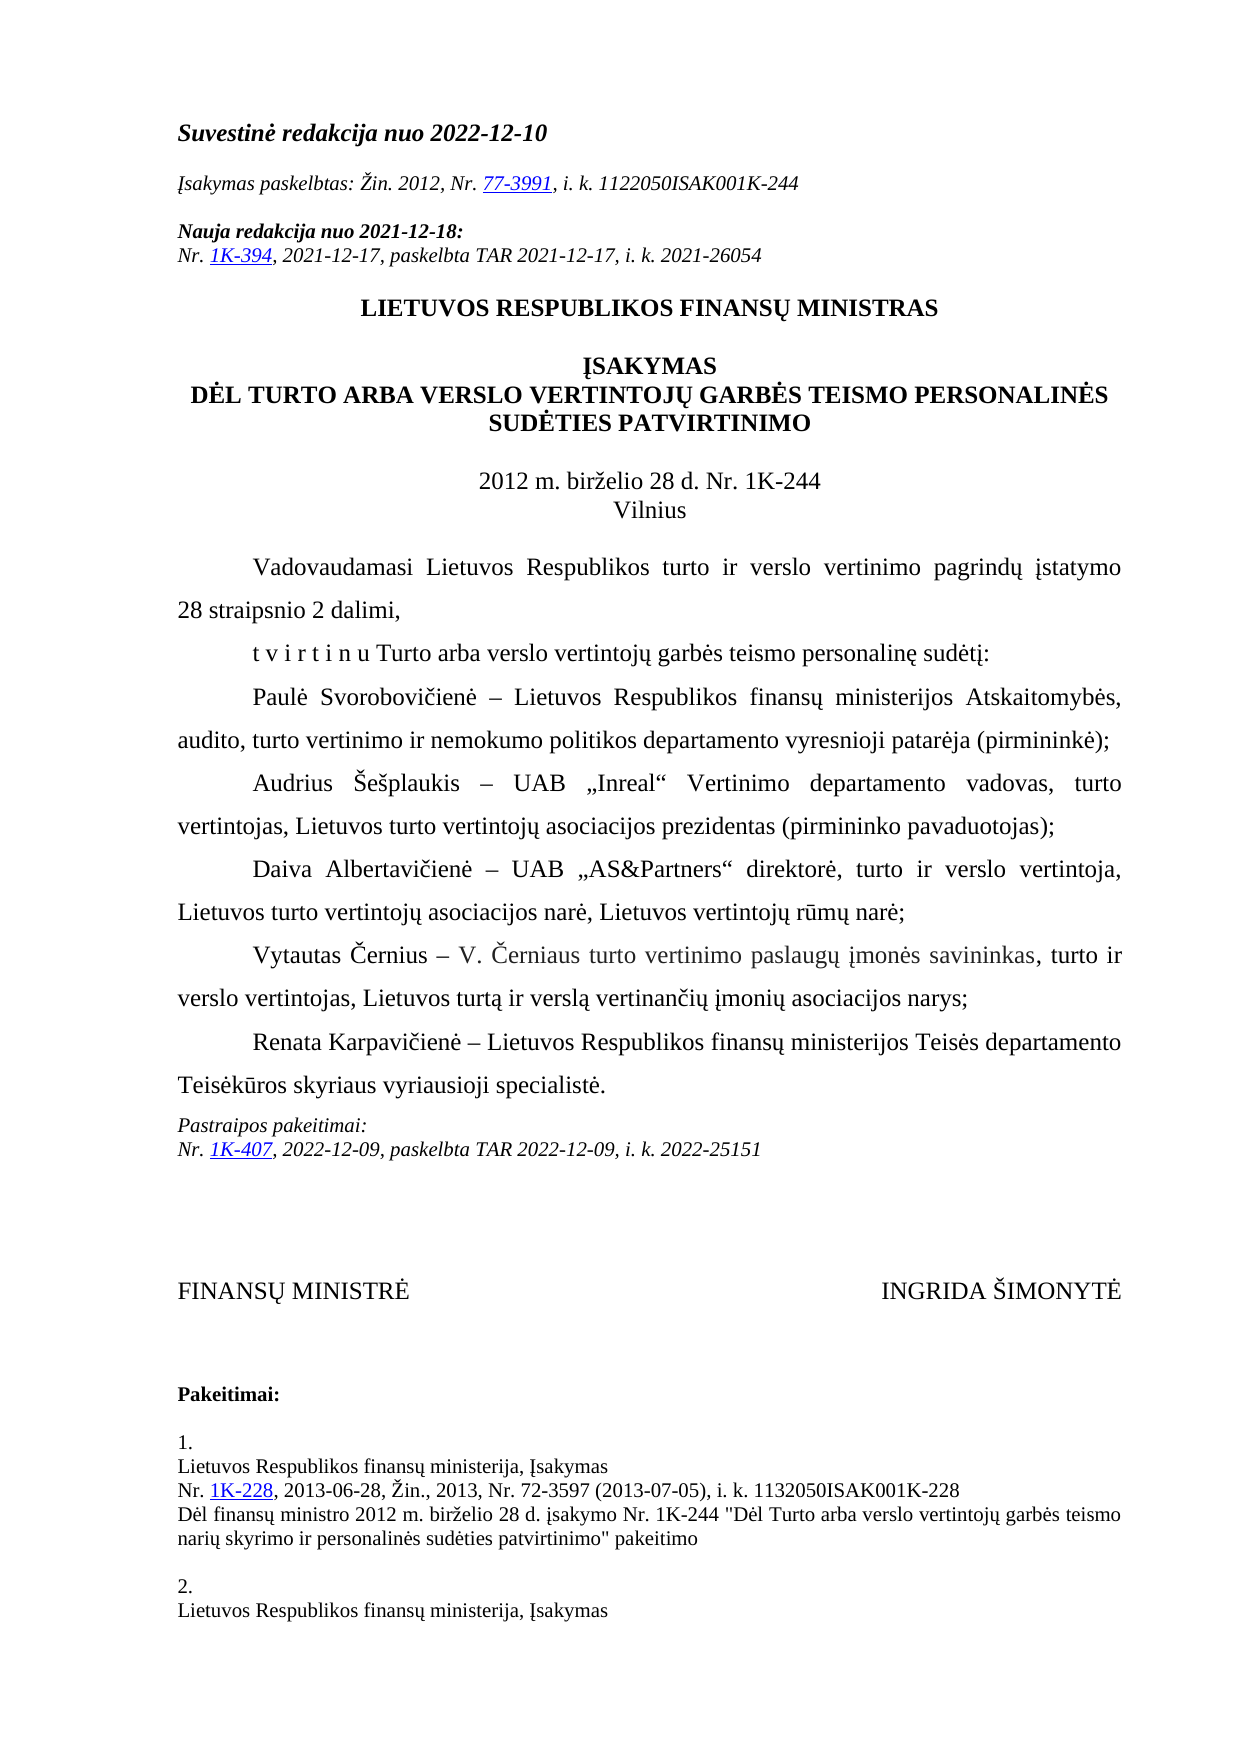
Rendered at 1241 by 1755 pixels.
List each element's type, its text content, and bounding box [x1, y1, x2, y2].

text 2012 m. birželio 28 d. Nr. 1K-244 [177, 466, 1122, 495]
text ĮSAKYMAS [177, 351, 1122, 380]
text Paulė Svorobovičienė – Lietuvos Respublikos finansų ministerijos Atskaitomybės, audito, turto vertinimo ir nemokumo politikos departamento vyresnioji patarėja (pirmininkė); [177, 682, 1122, 753]
text 1. [177, 1430, 1122, 1454]
text Vadovaudamasi Lietuvos Respublikos turto ir verslo vertinimo pagrindų įstatymo 28 straipsnio 2 dalimi, [177, 552, 1122, 624]
text Nauja redakcija nuo 2021-12-18: [177, 219, 1122, 243]
text Vilnius [177, 495, 1122, 523]
text Nr. 1K-394, 2021-12-17, paskelbta TAR 2021-12-17, i. k. 2021-26054 [177, 243, 1122, 267]
text Suvestinė redakcija nuo 2022-12-10 [177, 118, 1122, 147]
text Nr. 1K-228, 2013-06-28, Žin., 2013, Nr. 72-3597 (2013-07-05), i. k. 1132050ISAK001K-228 [177, 1478, 1122, 1502]
text Renata Karpavičienė – Lietuvos Respublikos finansų ministerijos Teisės departamento Teisėkūros skyriaus vyriausioji specialistė. [177, 1027, 1122, 1098]
text Dėl finansų ministro 2012 m. birželio 28 d. įsakymo Nr. 1K-244 "Dėl Turto arba verslo vertintojų garbės teismo narių skyrimo ir personalinės sudėties patvirtinimo" pakeitimo [177, 1502, 1122, 1550]
text FINANSŲ MINISTRĖ INGRIDA ŠIMONYTĖ [177, 1276, 1122, 1305]
text t v i r t i n u Turto arba verslo vertintojų garbės teismo personalinę sudėtį: [177, 638, 1122, 667]
text DĖL TURTO ARBA VERSLO VERTINTOJŲ GARBĖS TEISMO PERSONALINĖS SUDĖTIES PATVIRTINIMO [177, 380, 1122, 437]
text 2. [177, 1574, 1122, 1598]
text Pastraipos pakeitimai: [177, 1113, 1122, 1137]
text Lietuvos Respublikos finansų ministerija, Įsakymas [177, 1598, 1122, 1622]
text LIETUVOS RESPUBLIKOS FINANSŲ MINISTRAS [177, 293, 1122, 322]
text Nr. 1K-407, 2022-12-09, paskelbta TAR 2022-12-09, i. k. 2022-25151 [177, 1137, 1122, 1161]
text Audrius Šešplaukis – UAB „Inreal“ Vertinimo departamento vadovas, turto vertintojas, Lietuvos turto vertintojų asociacijos prezidentas (pirmininko pavaduotojas); [177, 768, 1122, 840]
text Įsakymas paskelbtas: Žin. 2012, Nr. 77-3991, i. k. 1122050ISAK001K-244 [177, 171, 1122, 195]
text Lietuvos Respublikos finansų ministerija, Įsakymas [177, 1454, 1122, 1478]
text Vytautas Černius – V. Černiaus turto vertinimo paslaugų įmonės savininkas, turto ir verslo vertintojas, Lietuvos turtą ir verslą vertinančių įmonių asociacijos narys; [177, 940, 1122, 1012]
text Pakeitimai: [177, 1382, 1122, 1406]
text Daiva Albertavičienė – UAB „AS&Partners“ direktorė, turto ir verslo vertintoja, Lietuvos turto vertintojų asociacijos narė, Lietuvos vertintojų rūmų narė; [177, 854, 1122, 926]
